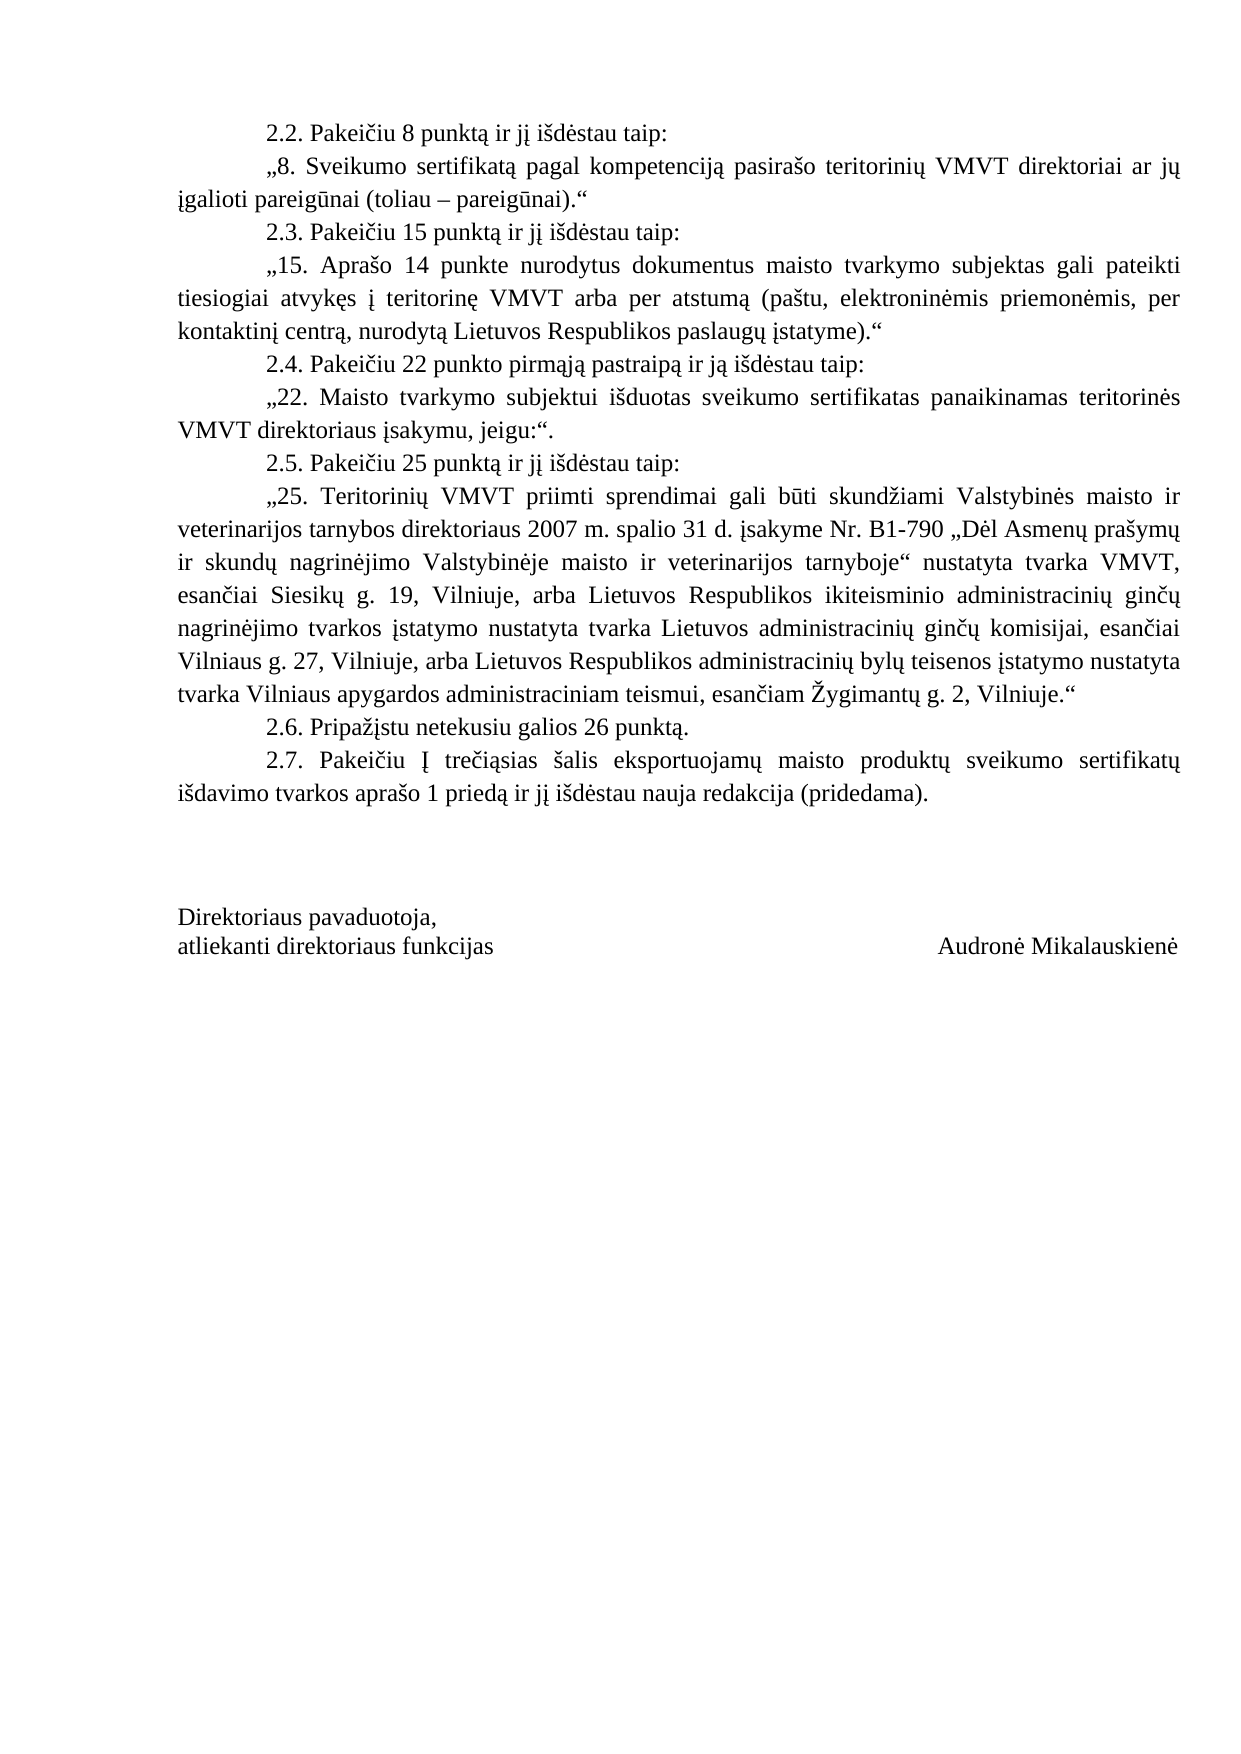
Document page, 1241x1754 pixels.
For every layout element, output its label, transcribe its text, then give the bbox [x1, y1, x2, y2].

text 2.2. Pakeičiu 8 punktą ir jį išdėstau taip: [177, 118, 1181, 147]
text „15. Aprašo 14 punkte nurodytus dokumentus maisto tvarkymo subjektas gali pateikti tiesiogiai atvykęs į teritorinę VMVT arba per atstumą (paštu, elektroninėmis priemonėmis, per kontaktinį centrą, nurodytą Lietuvos Respublikos paslaugų įstatyme).“ [177, 250, 1181, 345]
text 2.3. Pakeičiu 15 punktą ir jį išdėstau taip: [177, 217, 1181, 246]
text 2.6. Pripažįstu netekusiu galios 26 punktą. [177, 712, 1181, 741]
text „22. Maisto tvarkymo subjektui išduotas sveikumo sertifikatas panaikinamas teritorinės VMVT direktoriaus įsakymu, jeigu:“. [177, 382, 1181, 444]
text 2.4. Pakeičiu 22 punkto pirmąją pastraipą ir ją išdėstau taip: [177, 349, 1181, 378]
text atliekanti direktoriaus funkcijas Audronė Mikalauskienė [177, 931, 1181, 959]
text 2.5. Pakeičiu 25 punktą ir jį išdėstau taip: [177, 448, 1181, 477]
text „25. Teritorinių VMVT priimti sprendimai gali būti skundžiami Valstybinės maisto ir veterinarijos tarnybos direktoriaus 2007 m. spalio 31 d. įsakyme Nr. B1-790 „Dėl Asmenų prašymų ir skundų nagrinėjimo Valstybinėje maisto ir veterinarijos tarnyboje“ nustatyta tvarka VMVT, esančiai Siesikų g. 19, Vilniuje, arba Lietuvos Respublikos ikiteisminio administracinių ginčų nagrinėjimo tvarkos įstatymo nustatyta tvarka Lietuvos administracinių ginčų komisijai, esančiai Vilniaus g. 27, Vilniuje, arba Lietuvos Respublikos administracinių bylų teisenos įstatymo nustatyta tvarka Vilniaus apygardos administraciniam teismui, esančiam Žygimantų g. 2, Vilniuje.“ [177, 481, 1181, 708]
text Direktoriaus pavaduotoja, [177, 902, 1181, 931]
text 2.7. Pakeičiu Į trečiąsias šalis eksportuojamų maisto produktų sveikumo sertifikatų išdavimo tvarkos aprašo 1 priedą ir jį išdėstau nauja redakcija (pridedama). [177, 746, 1181, 807]
text „8. Sveikumo sertifikatą pagal kompetenciją pasirašo teritorinių VMVT direktoriai ar jų įgalioti pareigūnai (toliau – pareigūnai).“ [177, 151, 1181, 213]
